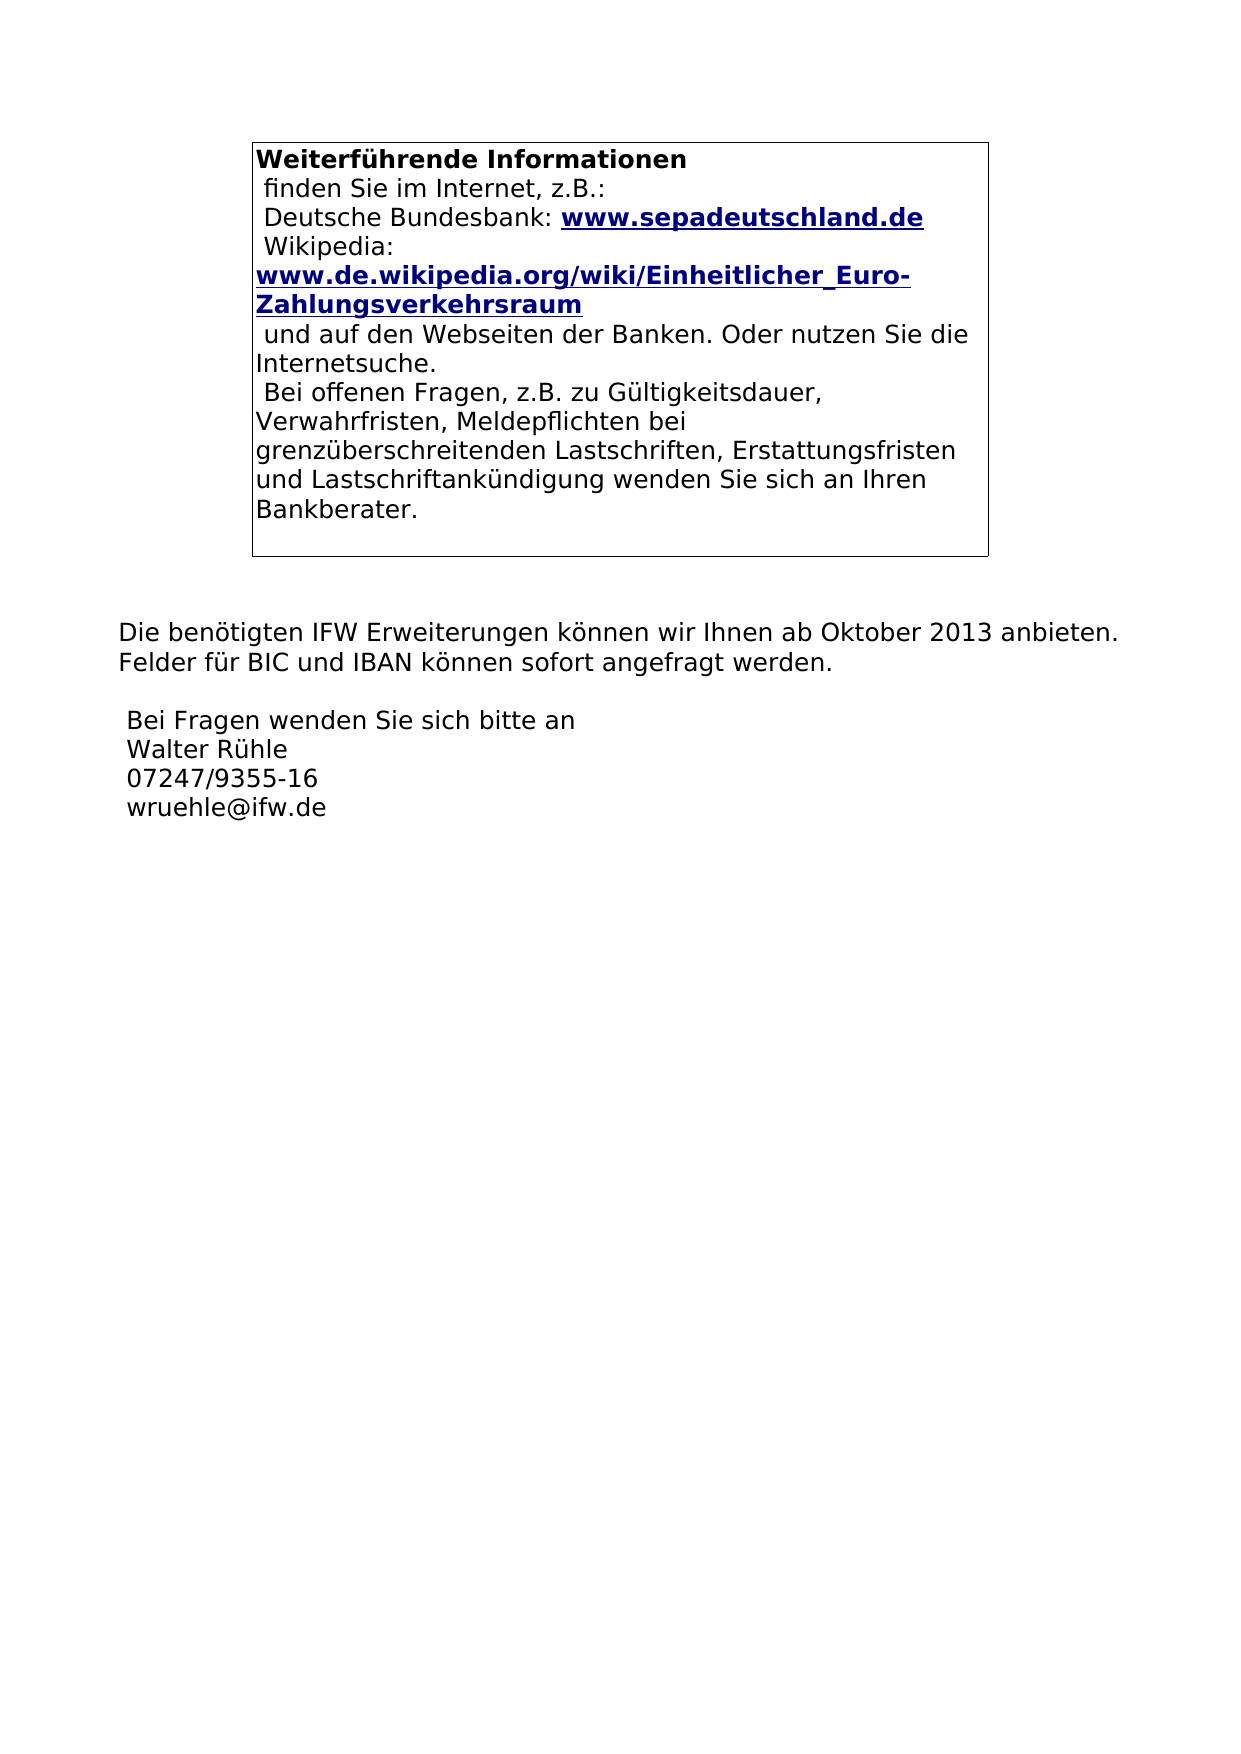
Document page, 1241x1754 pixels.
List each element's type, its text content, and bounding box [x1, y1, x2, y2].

table_header Weiterführende Informationen finden Sie im Internet, z.B.: Deutsche Bundesbank: www.sepadeutschland.de Wikipedia: www.de.wikipedia.org/wiki/Einheitlicher_Euro-Zahlungsverkehrsraum und auf den Webseiten der Banken. Oder nutzen Sie die Internetsuche. Bei offenen Fragen, z.B. zu Gültigkeitsdauer, Verwahrfristen, Meldepflichten bei grenzüberschreitenden Lastschriften, Erstattungsfristen und Lastschriftankündigung wenden Sie sich an Ihren Bankberater. [253, 143, 988, 556]
text Die benötigten IFW Erweiterungen können wir Ihnen ab Oktober 2013 anbieten. Felder für BIC und IBAN können sofort angefragt werden. Bei Fragen wenden Sie sich bitte an Walter Rühle 07247/9355-16 wruehle@ifw.de [118, 618, 1122, 823]
